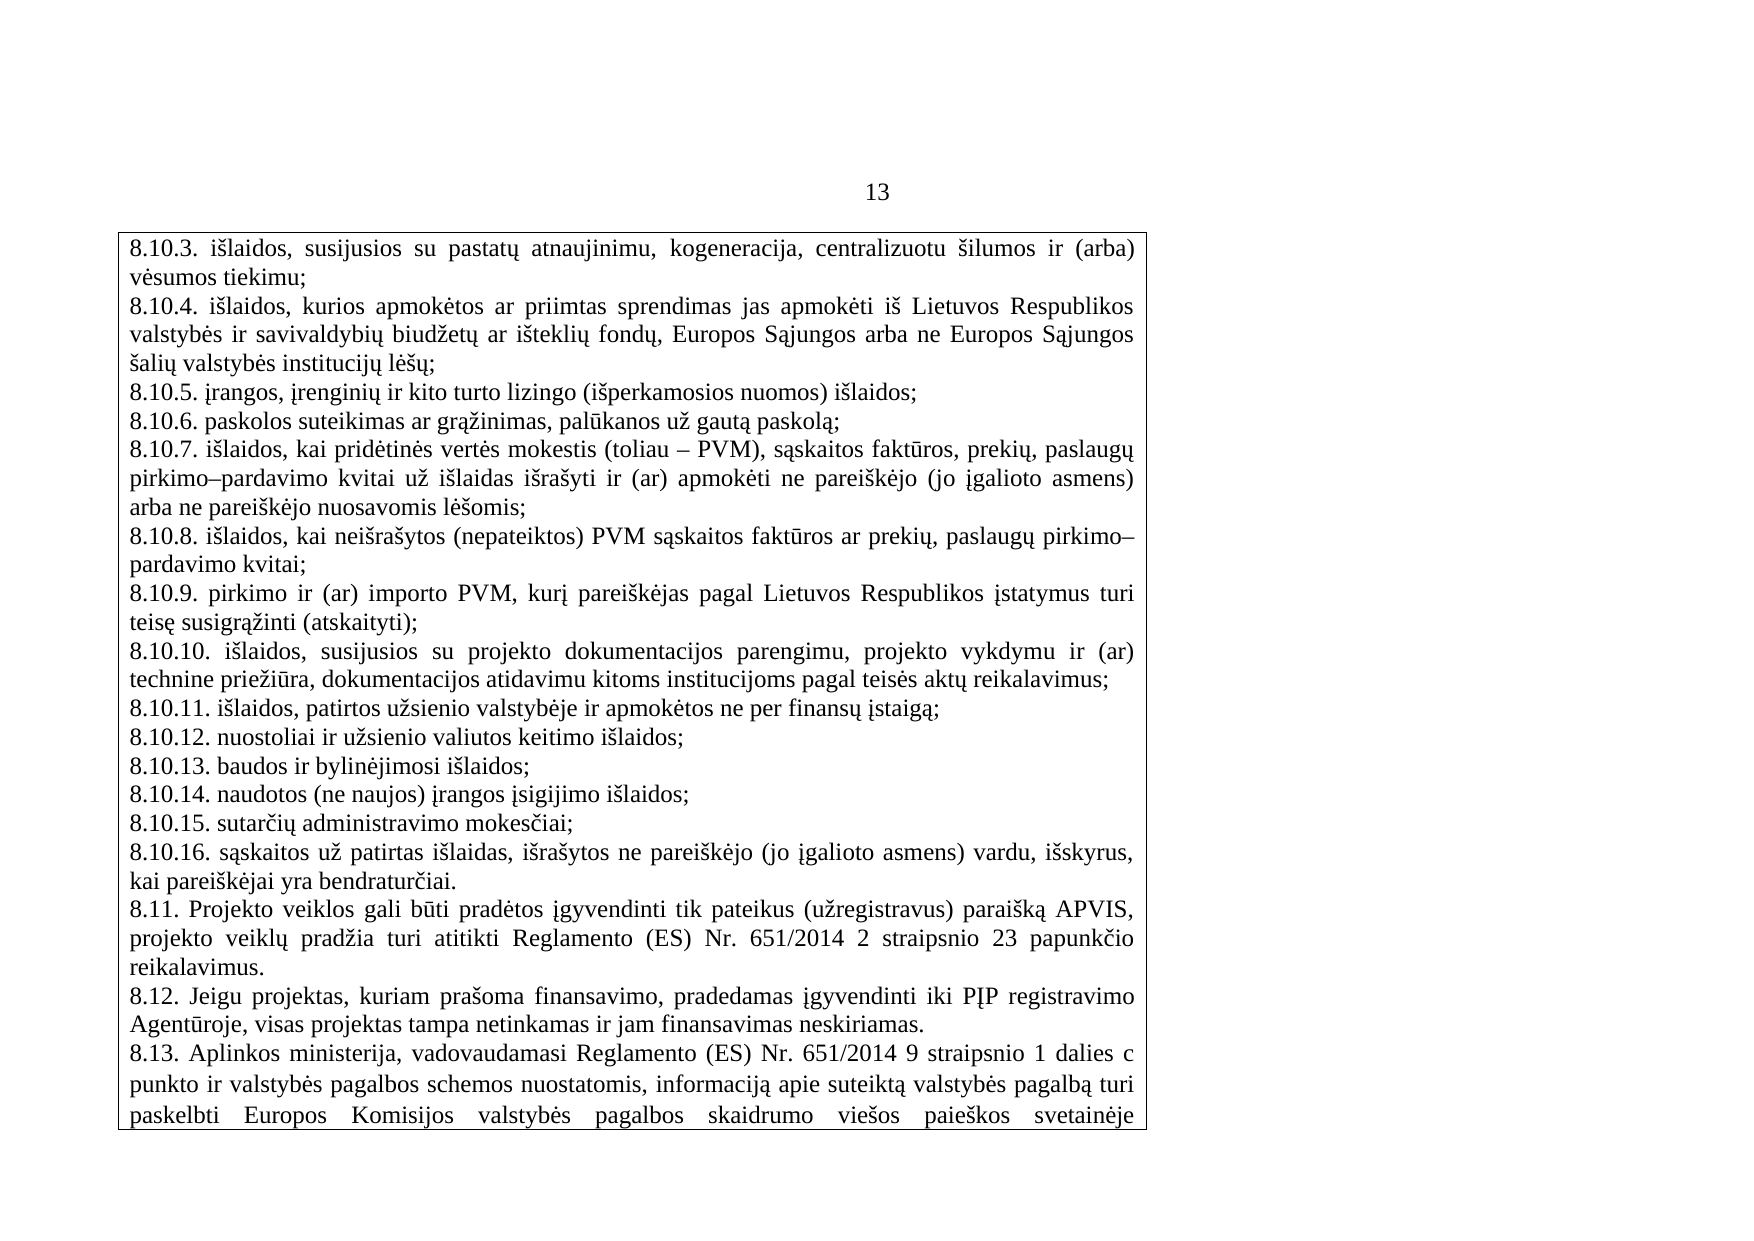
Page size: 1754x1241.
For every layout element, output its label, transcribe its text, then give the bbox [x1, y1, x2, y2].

table_cell 8.10.3. išlaidos, susijusios su pastatų atnaujinimu, kogeneracija, centralizuotu šilumos ir (arba) vėsumos tiekimu; 8.10.4. išlaidos, kurios apmokėtos ar priimtas sprendimas jas apmokėti iš Lietuvos Respublikos valstybės ir savivaldybių biudžetų ar išteklių fondų, Europos Sąjungos arba ne Europos Sąjungos šalių valstybės institucijų lėšų; 8.10.5. įrangos, įrenginių ir kito turto lizingo (išperkamosios nuomos) išlaidos; 8.10.6. paskolos suteikimas ar grąžinimas, palūkanos už gautą paskolą; 8.10.7. išlaidos, kai pridėtinės vertės mokestis (toliau – PVM), sąskaitos faktūros, prekių, paslaugų pirkimo–pardavimo kvitai už išlaidas išrašyti ir (ar) apmokėti ne pareiškėjo (jo įgalioto asmens) arba ne pareiškėjo nuosavomis lėšomis; 8.10.8. išlaidos, kai neišrašytos (nepateiktos) PVM sąskaitos faktūros ar prekių, paslaugų pirkimo–pardavimo kvitai; 8.10.9. pirkimo ir (ar) importo PVM, kurį pareiškėjas pagal Lietuvos Respublikos įstatymus turi teisę susigrąžinti (atskaityti); 8.10.10. išlaidos, susijusios su projekto dokumentacijos parengimu, projekto vykdymu ir (ar) technine priežiūra, dokumentacijos atidavimu kitoms institucijoms pagal teisės aktų reikalavimus; 8.10.11. išlaidos, patirtos užsienio valstybėje ir apmokėtos ne per finansų įstaigą; 8.10.12. nuostoliai ir užsienio valiutos keitimo išlaidos; 8.10.13. baudos ir bylinėjimosi išlaidos; 8.10.14. naudotos (ne naujos) įrangos įsigijimo išlaidos; 8.10.15. sutarčių administravimo mokesčiai; 8.10.16. sąskaitos už patirtas išlaidas, išrašytos ne pareiškėjo (jo įgalioto asmens) vardu, išskyrus, kai pareiškėjai yra bendraturčiai. 8.11. Projekto veiklos gali būti pradėtos įgyvendinti tik pateikus (užregistravus) paraišką APVIS, projekto veiklų pradžia turi atitikti Reglamento (ES) Nr. 651/2014 2 straipsnio 23 papunkčio reikalavimus. 8.12. Jeigu projektas, kuriam prašoma finansavimo, pradedamas įgyvendinti iki PĮP registravimo Agentūroje, visas projektas tampa netinkamas ir jam finansavimas neskiriamas. 8.13. Aplinkos ministerija, vadovaudamasi Reglamento (ES) Nr. 651/2014 9 straipsnio 1 dalies c punkto ir valstybės pagalbos schemos nuostatomis, informaciją apie suteiktą valstybės pagalbą turi paskelbti Europos Komisijos valstybės pagalbos skaidrumo viešos paieškos svetainėje [119, 233, 1146, 1128]
